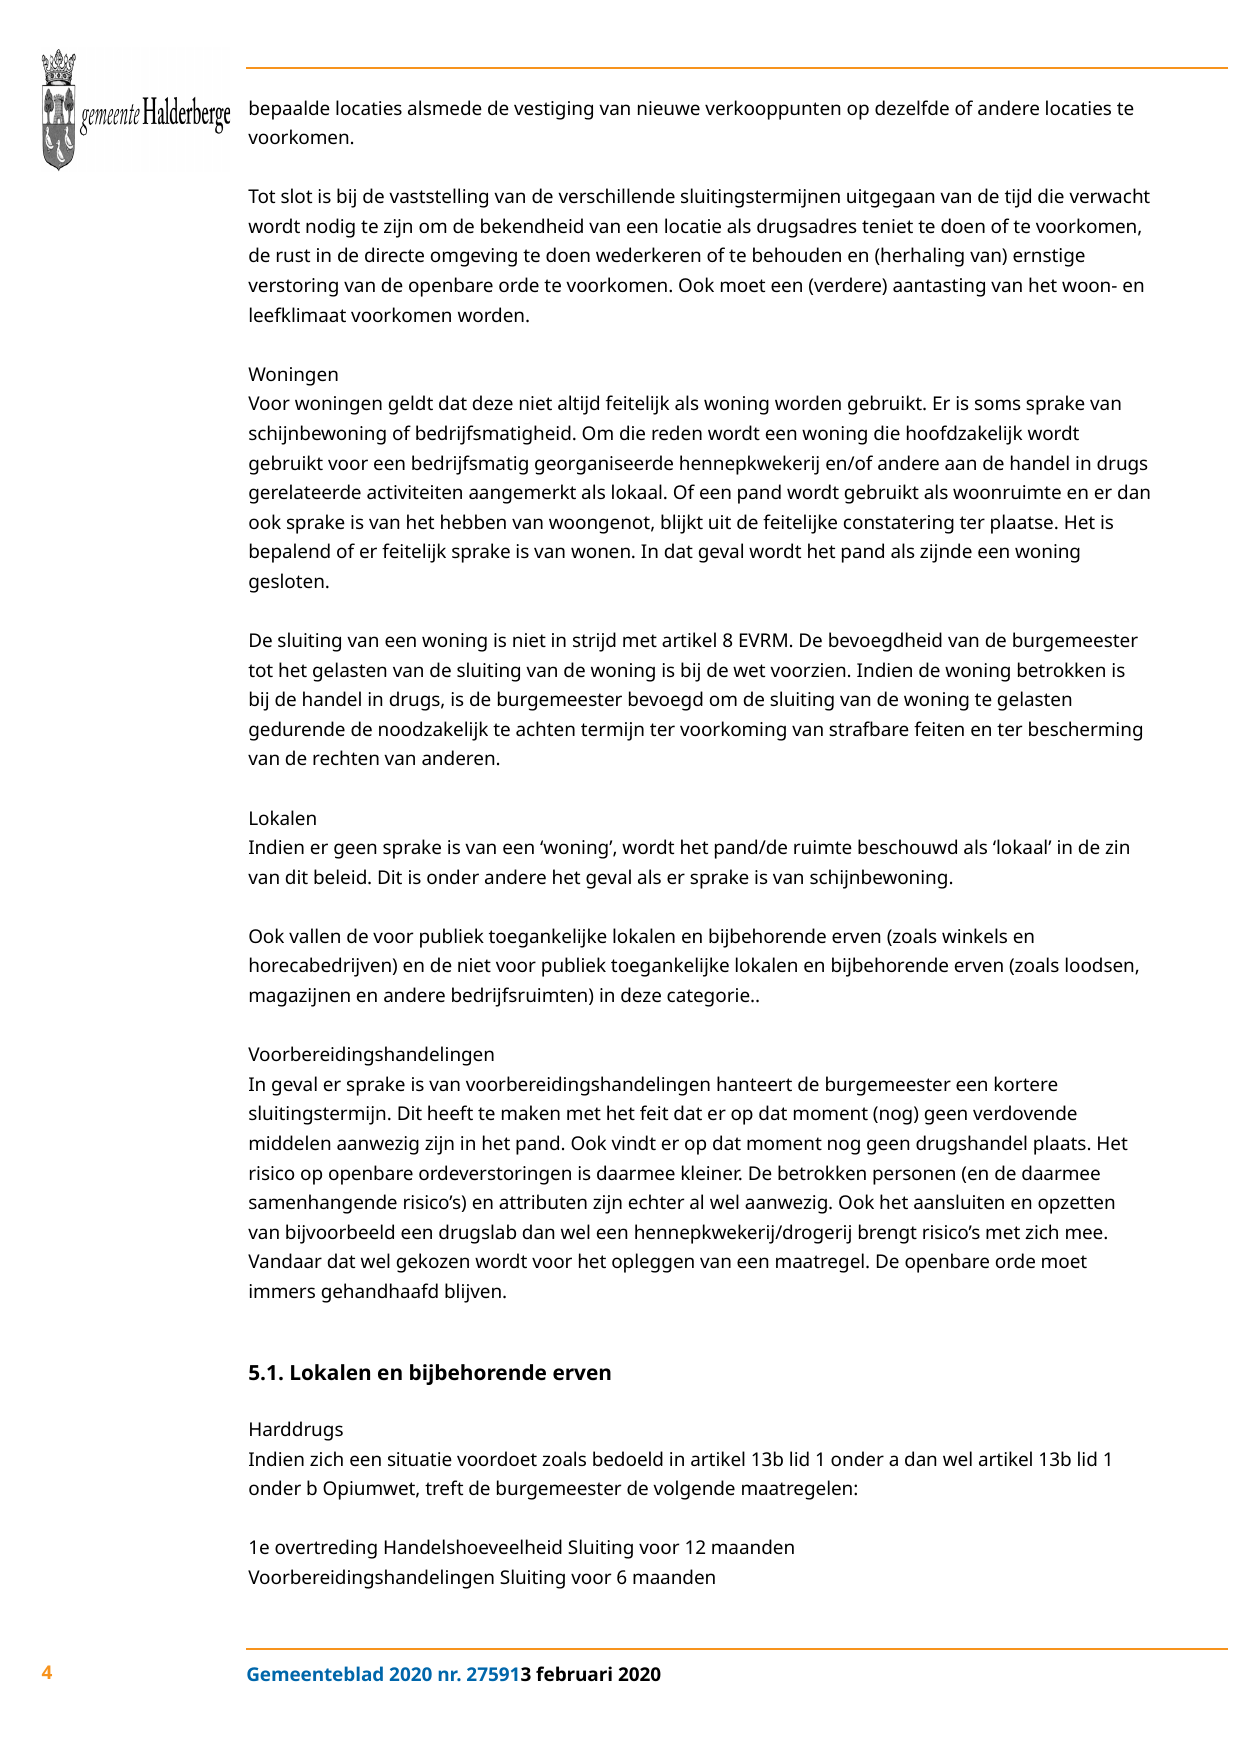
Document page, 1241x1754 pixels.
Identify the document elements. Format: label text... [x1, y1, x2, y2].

text Indien zich een situatie voordoet zoals bedoeld in artikel 13b lid 1 onder a dan wel artikel 13b lid 1 onder b Opiumwet, treft de burgemeester de volgende maatregelen: [248, 1446, 1152, 1501]
text Voor woningen geldt dat deze niet altijd feitelijk als woning worden gebruikt. Er is soms sprake van schijnbewoning of bedrijfsmatigheid. Om die reden wordt een woning die hoofdzakelijk wordt gebruikt voor een bedrijfsmatig georganiseerde hennepkwekerij en/of andere aan de handel in drugs gerelateerde activiteiten aangemerkt als lokaal. Of een pand wordt gebruikt als woonruimte en er dan ook sprake is van het hebben van woongenot, blijkt uit de feitelijke constatering ter plaatse. Het is bepalend of er feitelijk sprake is van wonen. In dat geval wordt het pand als zijnde een woning gesloten. [248, 391, 1152, 594]
text bepaalde locaties alsmede de vestiging van nieuwe verkooppunten op dezelfde of andere locaties te voorkomen. [248, 95, 1152, 150]
text In geval er sprake is van voorbereidingshandelingen hanteert de burgemeester een kortere sluitingstermijn. Dit heeft te maken met het feit dat er op dat moment (nog) geen verdovende middelen aanwezig zijn in het pand. Ook vindt er op dat moment nog geen drugshandel plaats. Het risico op openbare ordeverstoringen is daarmee kleiner. De betrokken personen (en de daarmee samenhangende risico’s) en attributen zijn echter al wel aanwezig. Ook het aansluiten en opzetten van bijvoorbeeld een drugslab dan wel een hennepkwekerij/drogerij brengt risico’s met zich mee. Vandaar dat wel gekozen wordt voor het opleggen van een maatregel. De openbare orde moet immers gehandhaafd blijven. [248, 1071, 1152, 1304]
text Voorbereidingshandelingen [248, 1041, 1152, 1067]
text Ook vallen de voor publiek toegankelijke lokalen en bijbehorende erven (zoals winkels en horecabedrijven) en de niet voor publiek toegankelijke lokalen en bijbehorende erven (zoals loodsen, magazijnen en andere bedrijfsruimten) in deze categorie.. [248, 923, 1152, 1008]
text Lokalen [248, 805, 1152, 831]
text 5.1. Lokalen en bijbehorende erven [248, 1358, 1152, 1387]
text 1e overtreding Handelshoeveelheid Sluiting voor 12 maanden [248, 1534, 1152, 1560]
text Tot slot is bij de vaststelling van de verschillende sluitingstermijnen uitgegaan van de tijd die verwacht wordt nodig te zijn om de bekendheid van een locatie als drugsadres teniet te doen of te voorkomen, de rust in de directe omgeving te doen wederkeren of te behouden en (herhaling van) ernstige verstoring van de openbare orde te voorkomen. Ook moet een (verdere) aantasting van het woon- en leefklimaat voorkomen worden. [248, 183, 1152, 328]
text De sluiting van een woning is niet in strijd met artikel 8 EVRM. De bevoegdheid van de burgemeester tot het gelasten van de sluiting van de woning is bij de wet voorzien. Indien de woning betrokken is bij de handel in drugs, is de burgemeester bevoegd om de sluiting van de woning te gelasten gedurende de noodzakelijk te achten termijn ter voorkoming van strafbare feiten en ter bescherming van de rechten van anderen. [248, 627, 1152, 771]
text Voorbereidingshandelingen Sluiting voor 6 maanden [248, 1564, 1152, 1590]
text Woningen [248, 361, 1152, 387]
picture [41, 47, 231, 172]
text Harddrugs [248, 1416, 1152, 1442]
text Indien er geen sprake is van een ‘woning’, wordt het pand/de ruimte beschouwd als ‘lokaal’ in de zin van dit beleid. Dit is onder andere het geval als er sprake is van schijnbewoning. [248, 834, 1152, 890]
